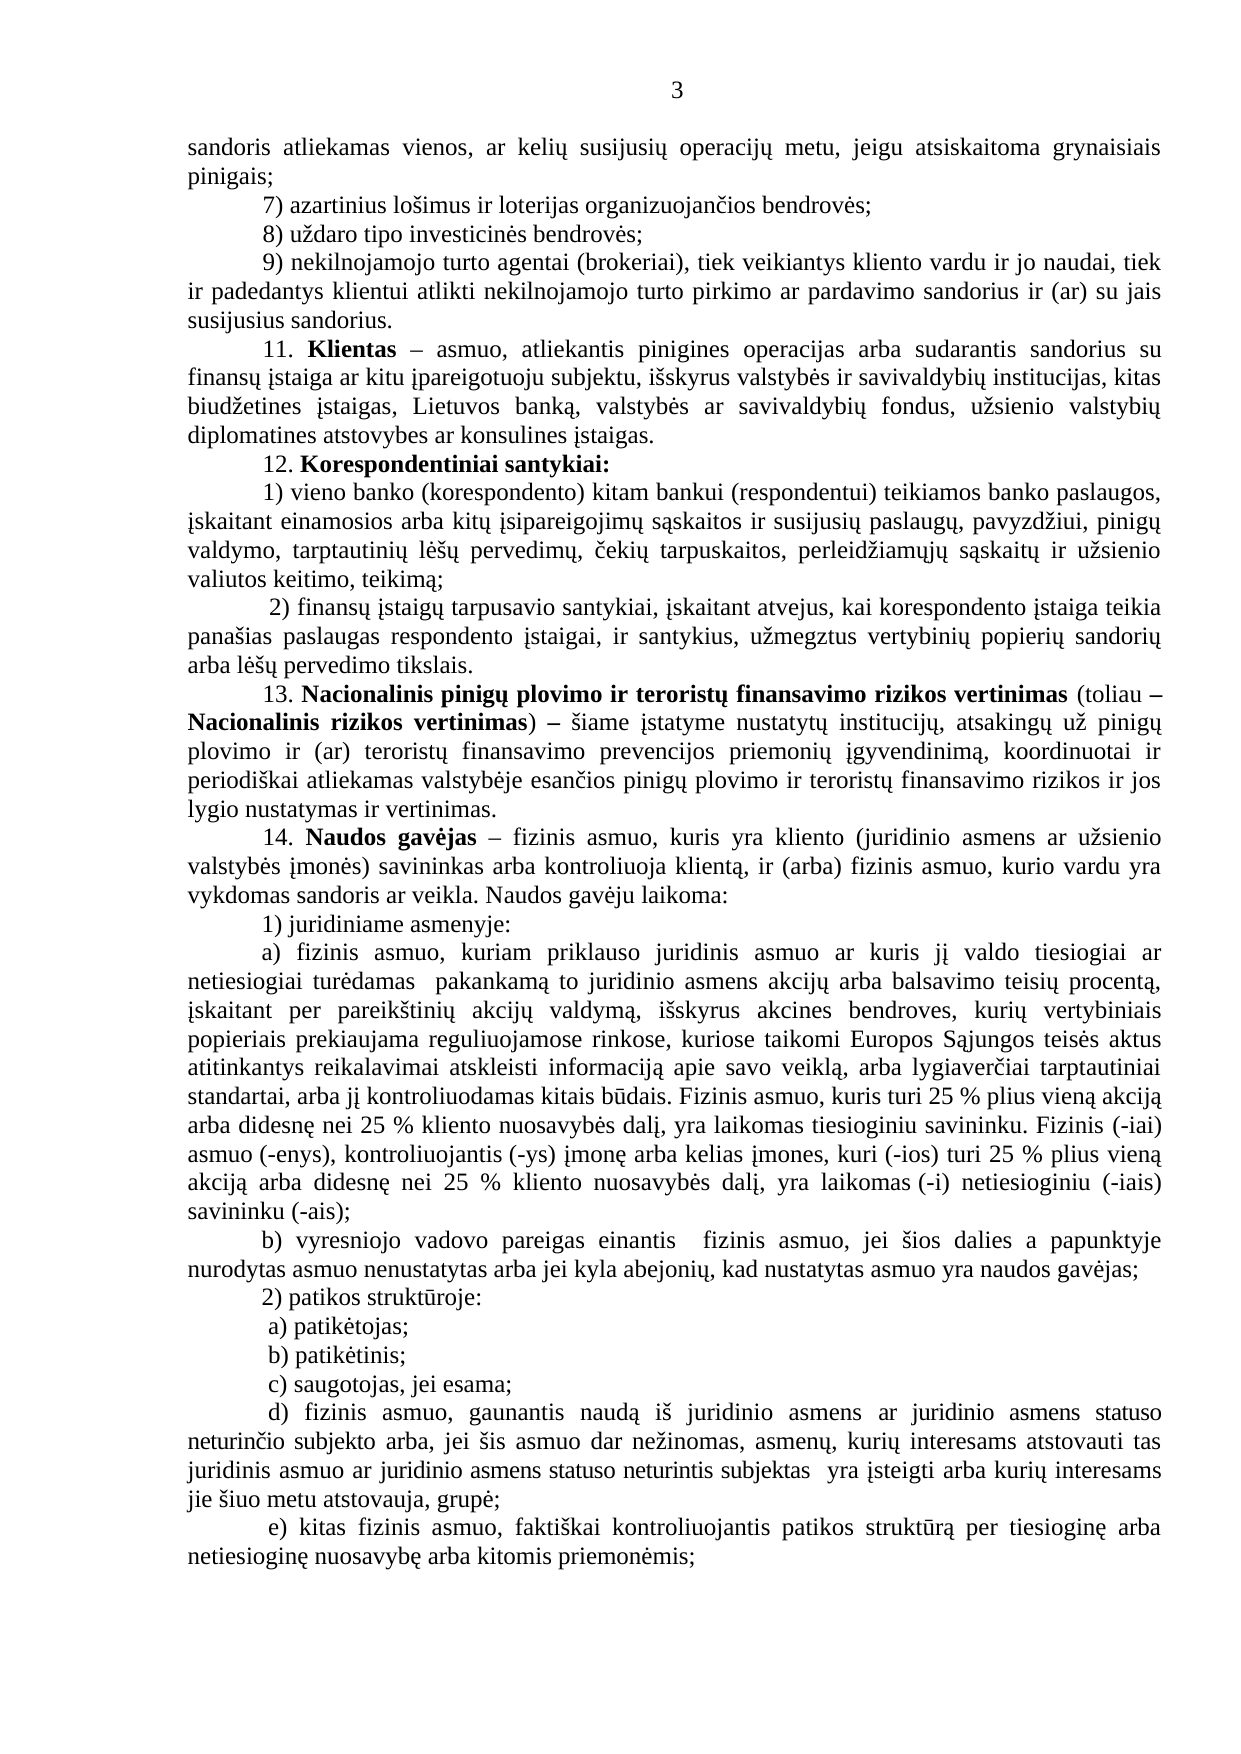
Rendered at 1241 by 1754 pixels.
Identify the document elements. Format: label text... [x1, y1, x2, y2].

text a) fizinis asmuo, kuriam priklauso juridinis asmuo ar kuris jį valdo tiesiogiai ar netiesiogiai turėdamas pakankamą to juridinio asmens akcijų arba balsavimo teisių procentą, įskaitant per pareikštinių akcijų valdymą, išskyrus akcines bendroves, kurių vertybiniais popieriais prekiaujama reguliuojamose rinkose, kuriose taikomi Europos Sąjungos teisės aktus atitinkantys reikalavimai atskleisti informaciją apie savo veiklą, arba lygiaverčiai tarptautiniai standartai, arba jį kontroliuodamas kitais būdais. Fizinis asmuo, kuris turi 25 % plius vieną akciją arba didesnę nei 25 % kliento nuosavybės dalį, yra laikomas tiesioginiu savininku. Fizinis (-iai) asmuo (-enys), kontroliuojantis (-ys) įmonę arba kelias įmones, kuri (-ios) turi 25 % plius vieną akciją arba didesnę nei 25 % kliento nuosavybės dalį, yra laikomas (-i) netiesioginiu (-iais) savininku (-ais); [187, 937, 1162, 1225]
text 9) nekilnojamojo turto agentai (brokeriai), tiek veikiantys kliento vardu ir jo naudai, tiek ir padedantys klientui atlikti nekilnojamojo turto pirkimo ar pardavimo sandorius ir (ar) su jais susijusius sandorius. [187, 247, 1162, 334]
text c) saugotojas, jei esama; [187, 1369, 1162, 1397]
text a) patikėtojas; [187, 1311, 1162, 1340]
text 1) juridiniame asmenyje: [187, 909, 1162, 937]
text 2) patikos struktūroje: [187, 1282, 1162, 1311]
text 8) uždaro tipo investicinės bendrovės; [187, 219, 1162, 247]
text 11. Klientas – asmuo, atliekantis pinigines operacijas arba sudarantis sandorius su finansų įstaiga ar kitu įpareigotuoju subjektu, išskyrus valstybės ir savivaldybių institucijas, kitas biudžetines įstaigas, Lietuvos banką, valstybės ar savivaldybių fondus, užsienio valstybių diplomatines atstovybes ar konsulines įstaigas. [187, 334, 1162, 449]
text b) vyresniojo vadovo pareigas einantis fizinis asmuo, jei šios dalies a papunktyje nurodytas asmuo nenustatytas arba jei kyla abejonių, kad nustatytas asmuo yra naudos gavėjas; [187, 1225, 1162, 1282]
text 13. Nacionalinis pinigų plovimo ir teroristų finansavimo rizikos vertinimas (toliau – Nacionalinis rizikos vertinimas) – šiame įstatyme nustatytų institucijų, atsakingų už pinigų plovimo ir (ar) teroristų finansavimo prevencijos priemonių įgyvendinimą, koordinuotai ir periodiškai atliekamas valstybėje esančios pinigų plovimo ir teroristų finansavimo rizikos ir jos lygio nustatymas ir vertinimas. [187, 679, 1162, 822]
text b) patikėtinis; [187, 1340, 1162, 1369]
text 1) vieno banko (korespondento) kitam bankui (respondentui) teikiamos banko paslaugos, įskaitant einamosios arba kitų įsipareigojimų sąskaitos ir susijusių paslaugų, pavyzdžiui, pinigų valdymo, tarptautinių lėšų pervedimų, čekių tarpuskaitos, perleidžiamųjų sąskaitų ir užsienio valiutos keitimo, teikimą; [187, 477, 1162, 592]
text d) fizinis asmuo, gaunantis naudą iš juridinio asmens ar juridinio asmens statuso neturinčio subjekto arba, jei šis asmuo dar nežinomas, asmenų, kurių interesams atstovauti tas juridinis asmuo ar juridinio asmens statuso neturintis subjektas yra įsteigti arba kurių interesams jie šiuo metu atstovauja, grupė; [187, 1397, 1162, 1512]
text sandoris atliekamas vienos, ar kelių susijusių operacijų metu, jeigu atsiskaitoma grynaisiais pinigais; [187, 132, 1162, 190]
text 14. Naudos gavėjas – fizinis asmuo, kuris yra kliento (juridinio asmens ar užsienio valstybės įmonės) savininkas arba kontroliuoja klientą, ir (arba) fizinis asmuo, kurio vardu yra vykdomas sandoris ar veikla. Naudos gavėju laikoma: [187, 822, 1162, 909]
text 7) azartinius lošimus ir loterijas organizuojančios bendrovės; [187, 190, 1162, 219]
text 2) finansų įstaigų tarpusavio santykiai, įskaitant atvejus, kai korespondento įstaiga teikia panašias paslaugas respondento įstaigai, ir santykius, užmegztus vertybinių popierių sandorių arba lėšų pervedimo tikslais. [187, 592, 1162, 679]
text 12. Korespondentiniai santykiai: [187, 449, 1162, 477]
text e) kitas fizinis asmuo, faktiškai kontroliuojantis patikos struktūrą per tiesioginę arba netiesioginę nuosavybę arba kitomis priemonėmis; [187, 1512, 1162, 1570]
